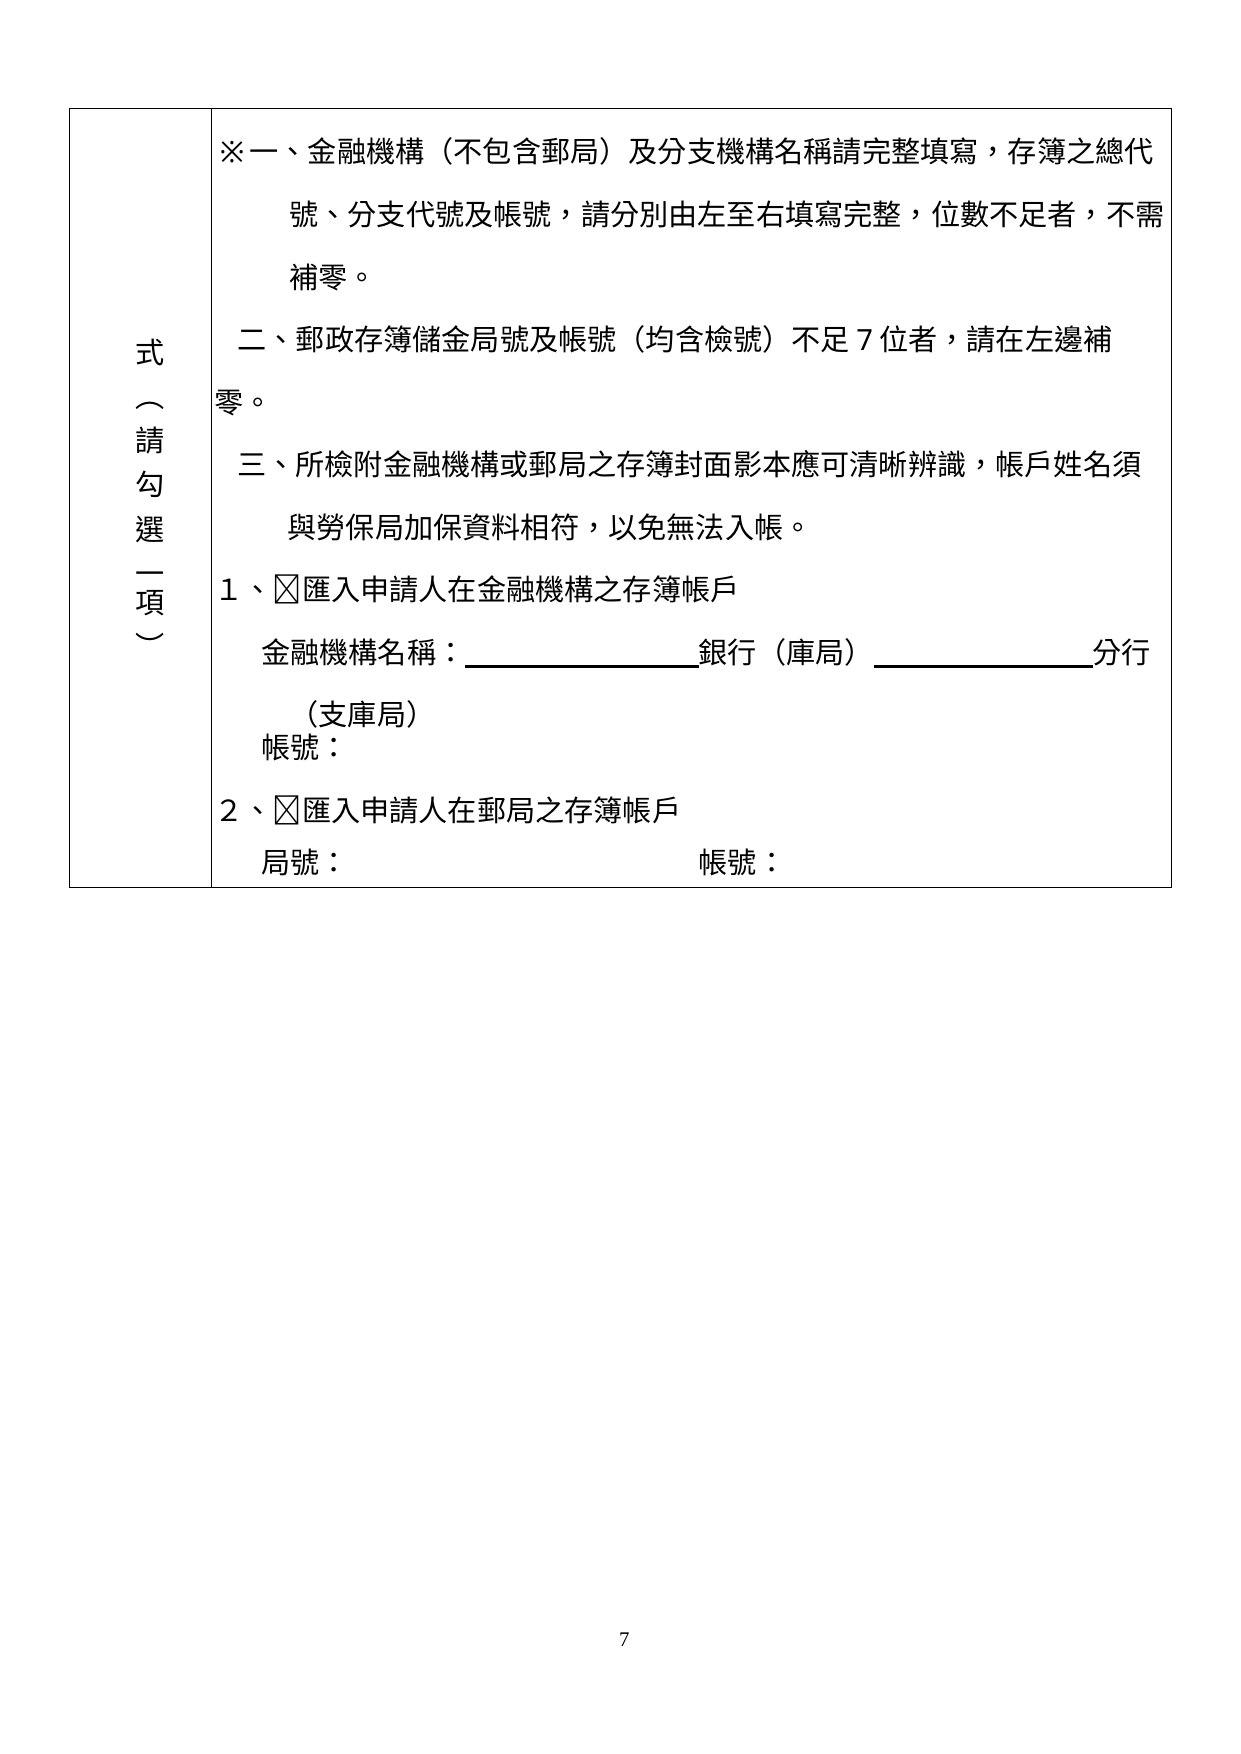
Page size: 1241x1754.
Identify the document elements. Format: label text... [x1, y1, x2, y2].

table_header 給 付 方 式 （ 請 勾 選 一項 ） [70, 109, 211, 887]
table_cell ※一、金融機構（不包含郵局）及分支機構名稱請完整填寫，存簿之總代號、分支代號及帳號，請分別由左至右填寫完整，位數不足者，不需補零。 二、郵政存簿儲金局號及帳號（均含檢號）不足7位者，請在左邊補零。 三、所檢附金融機構或郵局之存簿封面影本應可清晰辨識，帳戶姓名須與勞保局加保資料相符，以免無法入帳。 １、匯入申請人在金融機構之存簿帳戶 金融機構名稱： 銀行（庫局） 分行（支庫局） 帳號： ２、匯入申請人在郵局之存簿帳戶 局號： 帳號： [212, 109, 1171, 887]
